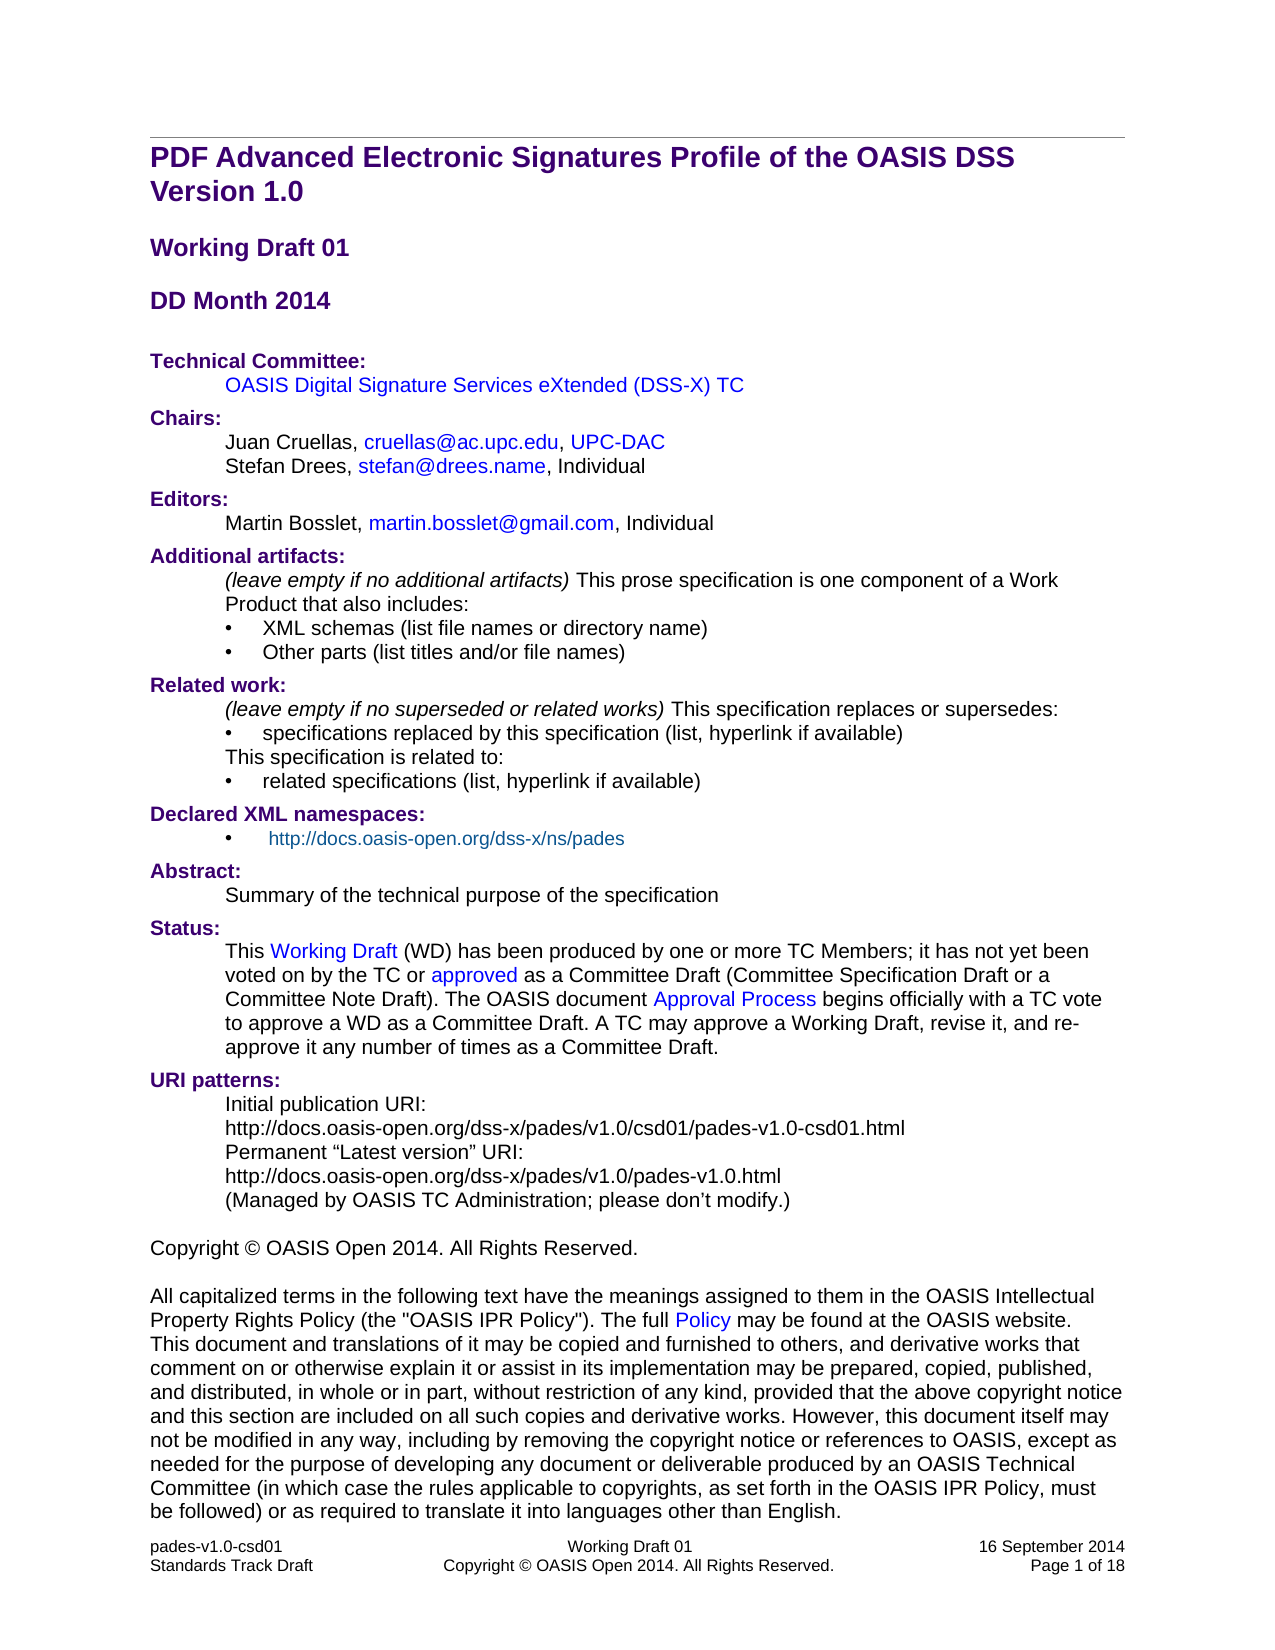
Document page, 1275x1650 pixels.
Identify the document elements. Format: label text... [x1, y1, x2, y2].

list http://docs.oasis-open.org/dss-x/ns/pades [225, 825, 1125, 849]
title Technical Committee: [150, 349, 1125, 373]
text This document and translations of it may be copied and furnished to others, and derivative works that comment on or otherwise explain it or assist in its implementation may be prepared, copied, published, and distributed, in whole or in part, without restriction of any kind, provided that the above copyright notice and this section are included on all such copies and derivative works. However, this document itself may not be modified in any way, including by removing the copyright notice or references to OASIS, except as needed for the purpose of developing any document or deliverable produced by an OASIS Technical Committee (in which case the rules applicable to copyrights, as set forth in the OASIS IPR Policy, must be followed) or as required to translate it into languages other than English. [150, 1332, 1125, 1523]
text Permanent “Latest version” URI: http://docs.oasis-open.org/dss-x/pades/v1.0/pades-v1.0.html [225, 1140, 1125, 1188]
title OASIS Digital Signature Services eXtended (DSS-X) TC [225, 373, 1125, 397]
list Other parts (list titles and/or file names) [225, 639, 1125, 663]
text This Working Draft (WD) has been produced by one or more TC Members; it has not yet been voted on by the TC or approved as a Committee Draft (Committee Specification Draft or a Committee Note Draft). The OASIS document Approval Process begins officially with a TC vote to approve a WD as a Committee Draft. A TC may approve a Working Draft, revise it, and re-approve it any number of times as a Committee Draft. [225, 939, 1125, 1059]
title Abstract: [150, 858, 1125, 882]
title PDF Advanced Electronic Signatures Profile of the OASIS DSS Version 1.0 [150, 138, 1125, 207]
text All capitalized terms in the following text have the meanings assigned to them in the OASIS Intellectual Property Rights Policy (the "OASIS IPR Policy"). The full Policy may be found at the OASIS website. [150, 1284, 1125, 1332]
subtitle DD Month 2014 [150, 283, 1125, 315]
title Declared XML namespaces: [150, 801, 1125, 825]
title Martin Bosslet, martin.bosslet@gmail.com, Individual [225, 511, 1125, 534]
title Juan Cruellas, cruellas@ac.upc.edu, UPC-DAC [225, 430, 1125, 454]
title Status: [150, 915, 1125, 939]
title Initial publication URI: http://docs.oasis-open.org/dss-x/pades/v1.0/csd01/pades-v1.0-csd01.html [225, 1092, 1125, 1140]
text (Managed by OASIS TC Administration; please don’t modify.) [225, 1188, 1125, 1212]
list specifications replaced by this specification (list, hyperlink if available) [225, 720, 1125, 744]
title (leave empty if no superseded or related works) This specification replaces or supersedes: [225, 696, 1125, 720]
title URI patterns: [150, 1068, 1125, 1092]
title Stefan Drees, stefan@drees.name, Individual [225, 454, 1125, 478]
title Chairs: [150, 406, 1125, 430]
subtitle Working Draft 01 [150, 229, 1125, 261]
list related specifications (list, hyperlink if available) [225, 768, 1125, 792]
title This specification is related to: [225, 744, 1125, 768]
title Related work: [150, 672, 1125, 696]
title Editors: [150, 487, 1125, 511]
title (leave empty if no additional artifacts) This prose specification is one component of a Work Product that also includes: [225, 567, 1125, 615]
text Summary of the technical purpose of the specification [225, 882, 1125, 906]
text Copyright © OASIS Open 2014. All Rights Reserved. [150, 1236, 1125, 1260]
title Additional artifacts: [150, 543, 1125, 567]
list XML schemas (list file names or directory name) [225, 615, 1125, 639]
